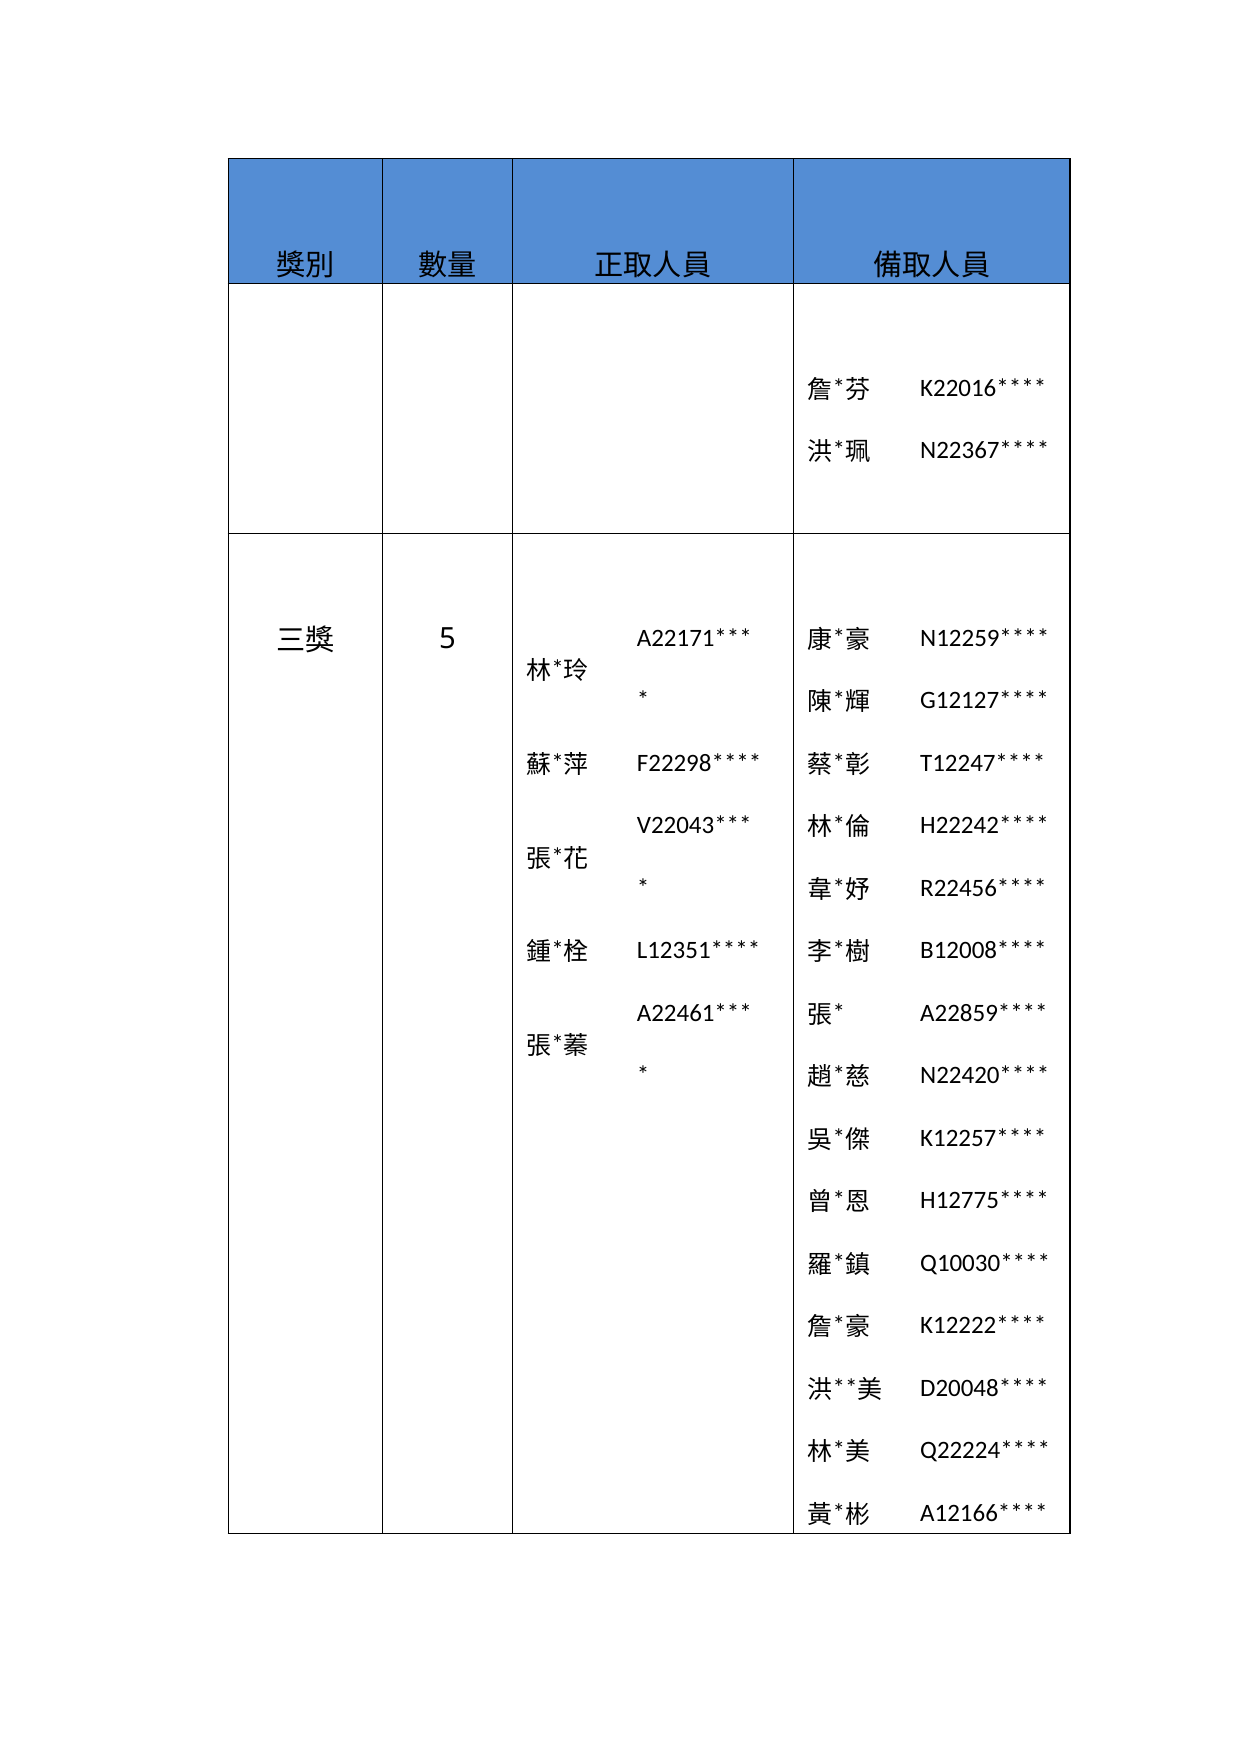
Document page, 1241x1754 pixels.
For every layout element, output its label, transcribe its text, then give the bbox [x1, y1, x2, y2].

table_cell 張* [805, 971, 917, 1033]
table_cell A22859**** [917, 971, 1057, 1033]
table_cell K12257**** [917, 1096, 1057, 1158]
table_header 備取人員 [794, 159, 1069, 283]
table_cell B12008**** [917, 908, 1057, 971]
table_header 獎別 [229, 159, 382, 283]
table_cell A22461**** [634, 971, 764, 1096]
table_cell N22420**** [917, 1033, 1057, 1096]
table_cell 洪*珮 [805, 408, 917, 471]
table_cell Q10030**** [917, 1221, 1057, 1283]
table_header A22171**** [634, 596, 764, 721]
table_cell 林*倫 [805, 783, 917, 846]
table_cell H22242**** [917, 783, 1057, 846]
table_cell A12166**** [917, 1471, 1057, 1533]
table_cell R22456**** [917, 846, 1057, 908]
table_cell K12222**** [917, 1283, 1057, 1346]
table_cell [513, 284, 793, 533]
table_header N12259**** [917, 596, 1057, 658]
table_cell 韋*妤 [805, 846, 917, 908]
table_cell [229, 284, 382, 533]
table_cell F22298**** [634, 721, 764, 783]
table_cell L12351**** [634, 908, 764, 971]
table_cell 曾*恩 [805, 1158, 917, 1221]
table_cell 蘇*萍 [523, 721, 634, 783]
table_cell [383, 284, 512, 533]
table_cell T12247**** [917, 721, 1057, 783]
table_cell 詹*豪 [805, 1283, 917, 1346]
table_cell 李*樹 [805, 908, 917, 971]
table_cell 黃*彬 [805, 1471, 917, 1533]
table_cell 洪**美 [805, 1346, 917, 1408]
table_cell D20048**** [917, 1346, 1057, 1408]
table_cell [794, 284, 1069, 533]
table_cell V22043**** [634, 783, 764, 908]
table_cell 三獎 [229, 534, 382, 1533]
table_cell 5 [383, 534, 512, 1533]
table_cell N22367**** [917, 408, 1057, 471]
table_header 正取人員 [513, 159, 793, 283]
table_header 康*豪 [805, 596, 917, 658]
table_cell [794, 534, 1069, 1533]
table_cell Q22224**** [917, 1408, 1057, 1471]
table_cell 張*蓁 [523, 971, 634, 1096]
table_cell 鍾*栓 [523, 908, 634, 971]
table_cell [513, 534, 793, 1533]
table_cell H12775**** [917, 1158, 1057, 1221]
table_cell 張*花 [523, 783, 634, 908]
table_cell 林*美 [805, 1408, 917, 1471]
table_header 數量 [383, 159, 512, 283]
table_cell 詹*芬 [805, 346, 917, 408]
table_cell 羅*鎮 [805, 1221, 917, 1283]
table_cell 趙*慈 [805, 1033, 917, 1096]
table_cell K22016**** [917, 346, 1057, 408]
table_cell G12127**** [917, 658, 1057, 721]
table_cell 陳*輝 [805, 658, 917, 721]
table_header 林*玲 [523, 596, 634, 721]
table_cell 蔡*彰 [805, 721, 917, 783]
table_cell 吳*傑 [805, 1096, 917, 1158]
